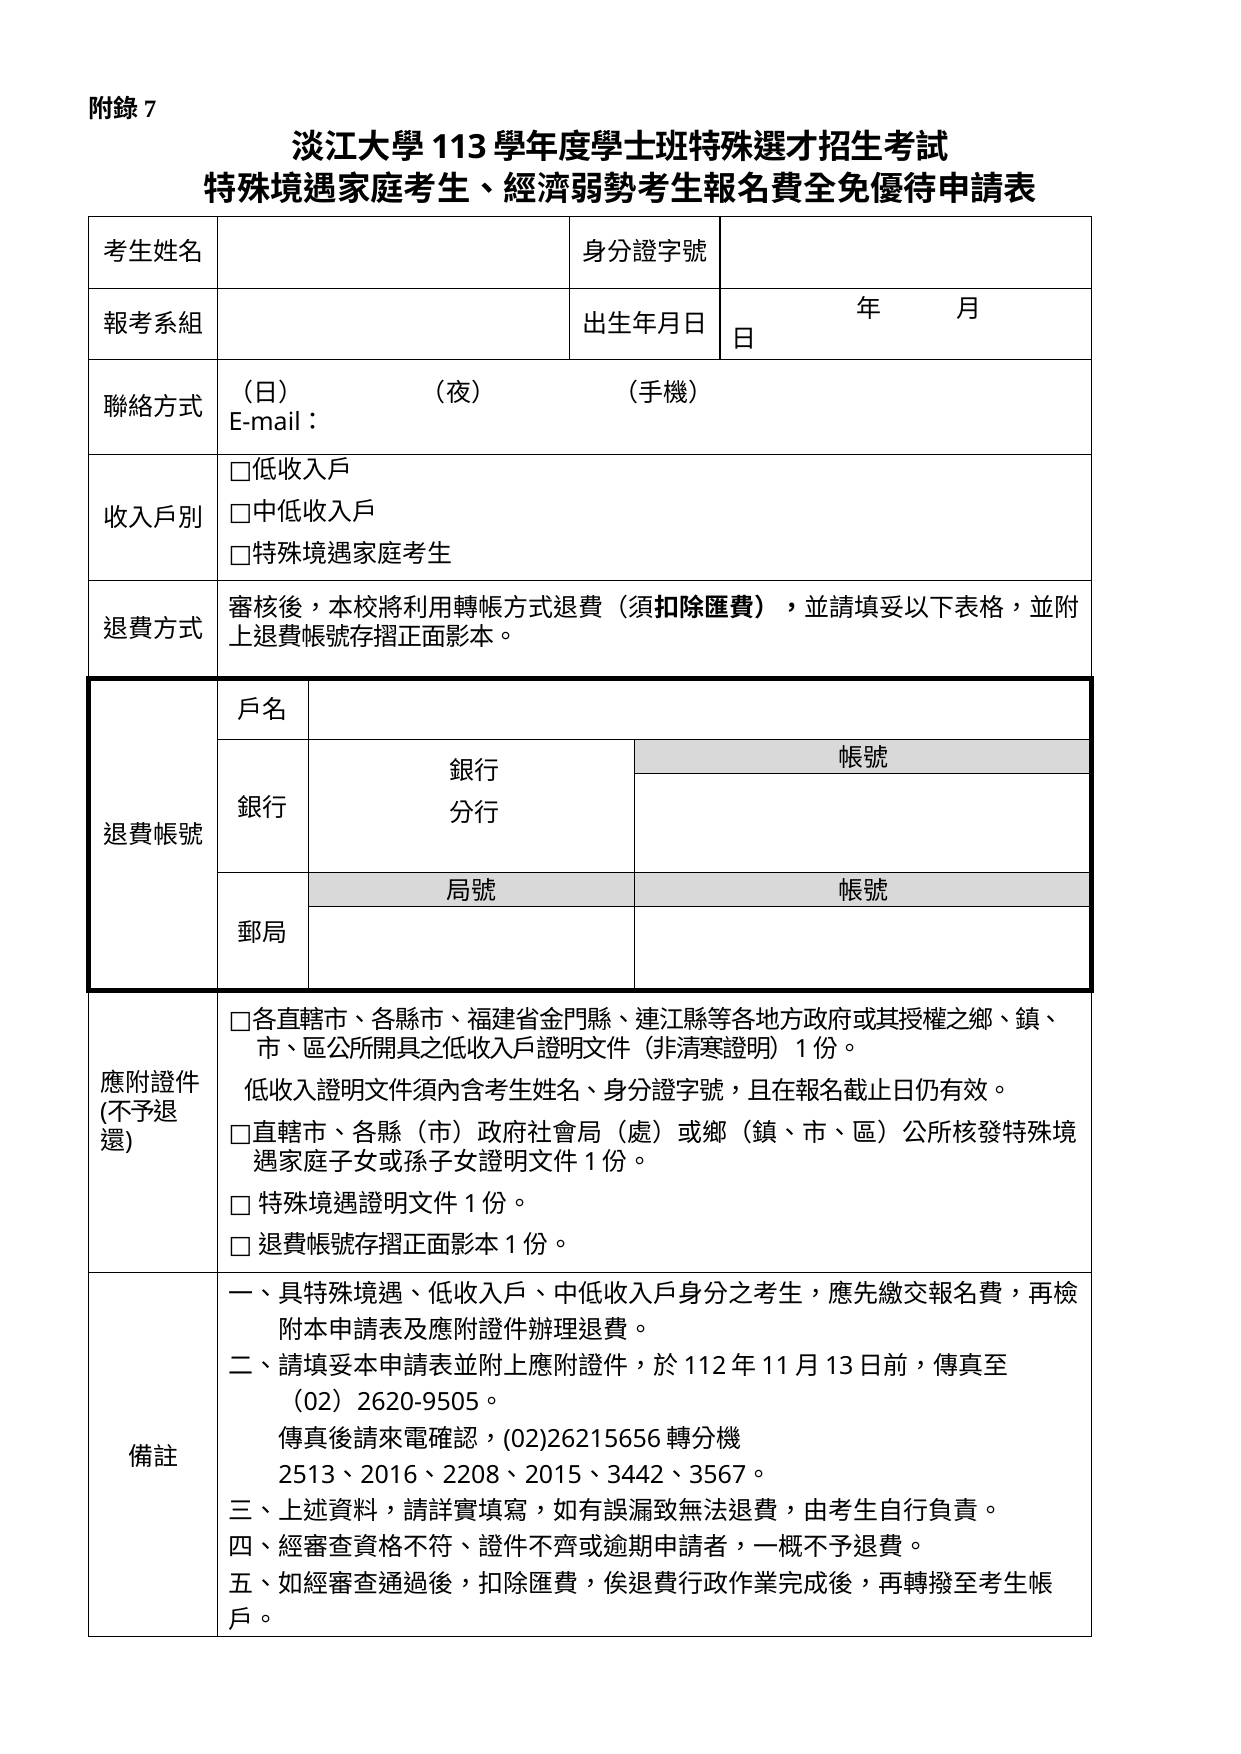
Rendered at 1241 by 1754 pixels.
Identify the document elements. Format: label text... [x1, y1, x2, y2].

table_cell 一、具特殊境遇、低收入戶、中低收入戶身分之考生，應先繳交報名費，再檢附本申請表及應附證件辦理退費。 二、請填妥本申請表並附上應附證件，於112年11月13日前，傳真至（02）2620-9505。 傳真後請來電確認，(02)26215656轉分機2513、2016、2208、2015、3442、3567。 三、上述資料，請詳實填寫，如有誤漏致無法退費，由考生自行負責。 四、經審查資格不符、證件不齊或逾期申請者，一概不予退費。 五、如經審查通過後，扣除匯費，俟退費行政作業完成後，再轉撥至考生帳戶。 [218, 1273, 1091, 1636]
table_cell 退費帳號 [91, 681, 217, 988]
table_cell 應附證件 (不予退還) [89, 993, 217, 1272]
table_cell 審核後，本校將利用轉帳方式退費（須扣除匯費），並請填妥以下表格，並附上退費帳號存摺正面影本。 [218, 581, 1091, 676]
table_cell 帳號 [635, 740, 1089, 773]
table_cell 銀行 分行 [309, 740, 634, 872]
table_header 身分證字號 [570, 217, 719, 287]
table_cell [218, 289, 569, 359]
table_cell 郵局 [218, 873, 308, 988]
table_cell 年 月 日 [721, 289, 1091, 359]
table_cell 局號 [309, 873, 634, 906]
table_cell 報考系組 [89, 289, 217, 359]
table_cell 出生年月日 [570, 289, 719, 359]
table_cell □低收入戶 □中低收入戶 □特殊境遇家庭考生 [218, 455, 1091, 580]
table_cell 退費方式 [89, 581, 217, 676]
table_cell 聯絡方式 [89, 360, 217, 454]
table_header 考生姓名 [89, 217, 217, 287]
table_cell [309, 907, 634, 988]
text 淡江大學113學年度學士班特殊選才招生考試 [89, 125, 1152, 167]
table_cell □各直轄市、各縣市、福建省金門縣、連江縣等各地方政府或其授權之鄉、鎮、市、區公所開具之低收入戶證明文件（非清寒證明）1份。 低收入證明文件須內含考生姓名、身分證字號，且在報名截止日仍有效。 □直轄市、各縣（市）政府社會局（處）或鄉（鎮、市、區）公所核發特殊境遇家庭子女或孫子女證明文件1份。 □ 特殊境遇證明文件1份。 □ 退費帳號存摺正面影本1份。 [218, 993, 1091, 1272]
table_cell 銀行 [218, 740, 308, 872]
table_cell （日） （夜） （手機） E-mail： [218, 360, 1091, 454]
table_header [721, 217, 1091, 287]
table_cell 備註 [89, 1273, 217, 1636]
table_cell [309, 681, 1089, 739]
text 特殊境遇家庭考生、經濟弱勢考生報名費全免優待申請表 [89, 167, 1152, 208]
table_cell 戶名 [218, 681, 308, 739]
table_cell 收入戶別 [89, 455, 217, 580]
text 附錄7 [89, 89, 1152, 125]
table_cell 帳號 [635, 873, 1089, 906]
table_cell [635, 774, 1089, 872]
table_header [218, 217, 569, 287]
table_cell [635, 907, 1089, 988]
